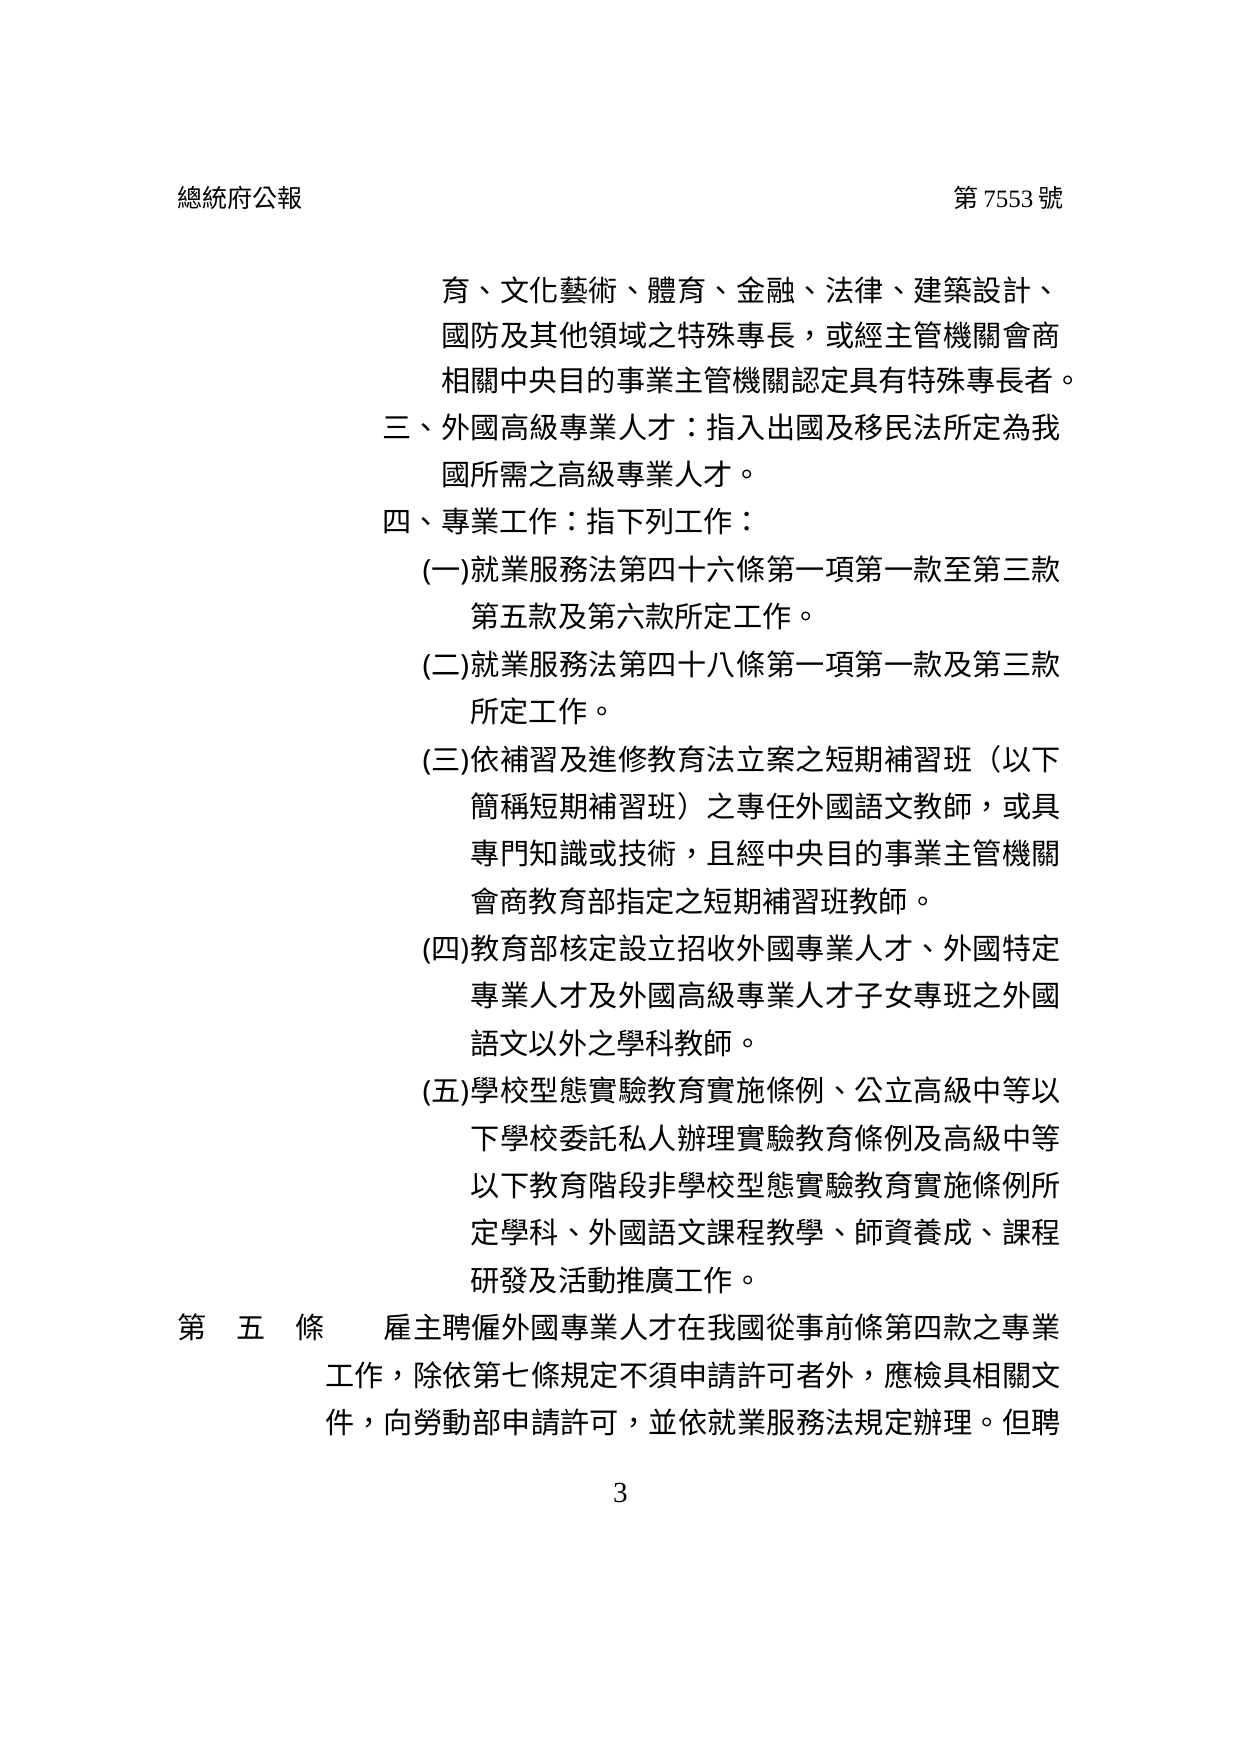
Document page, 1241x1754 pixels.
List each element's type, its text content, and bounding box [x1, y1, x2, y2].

text 二、 外國特定專業人才：指外國專業人才具有中央目的事業主管機關公告之我國所需科技、經濟、教育、文化藝術、體育、金融、法律、建築設計、國防及其他領域之特殊專長，或經主管機關會商相關中央目的事業主管機關認定具有特殊專長者。 [382, 266, 1063, 400]
text (一) 就業服務法第四十六條第一項第一款至第三款、第五款及第六款所定工作。 [422, 542, 1063, 637]
text (二) 就業服務法第四十八條第一項第一款及第三款所定工作。 [422, 637, 1063, 732]
text 四、 專業工作：指下列工作： [382, 495, 1063, 542]
text (五) 學校型態實驗教育實施條例、公立高級中等以下學校委託私人辦理實驗教育條例及高級中等以下教育階段非學校型態實驗教育實施條例所定學科、外國語文課程教學、師資養成、課程研發及活動推廣工作。 [422, 1064, 1063, 1301]
text 三、 外國高級專業人才：指入出國及移民法所定為我國所需之高級專業人才。 [382, 400, 1063, 495]
text 第 五 條 雇主聘僱外國專業人才在我國從事前條第四款之專業工作，除依第七條規定不須申請許可者外，應檢具相關文件，向勞動部申請許可，並依就業服務法規定辦理。但聘 [177, 1301, 1063, 1443]
text (三) 依補習及進修教育法立案之短期補習班（以下簡稱短期補習班）之專任外國語文教師，或具專門知識或技術，且經中央目的事業主管機關會商教育部指定之短期補習班教師。 [422, 732, 1063, 922]
text (四) 教育部核定設立招收外國專業人才、外國特定專業人才及外國高級專業人才子女專班之外國語文以外之學科教師。 [422, 922, 1063, 1064]
